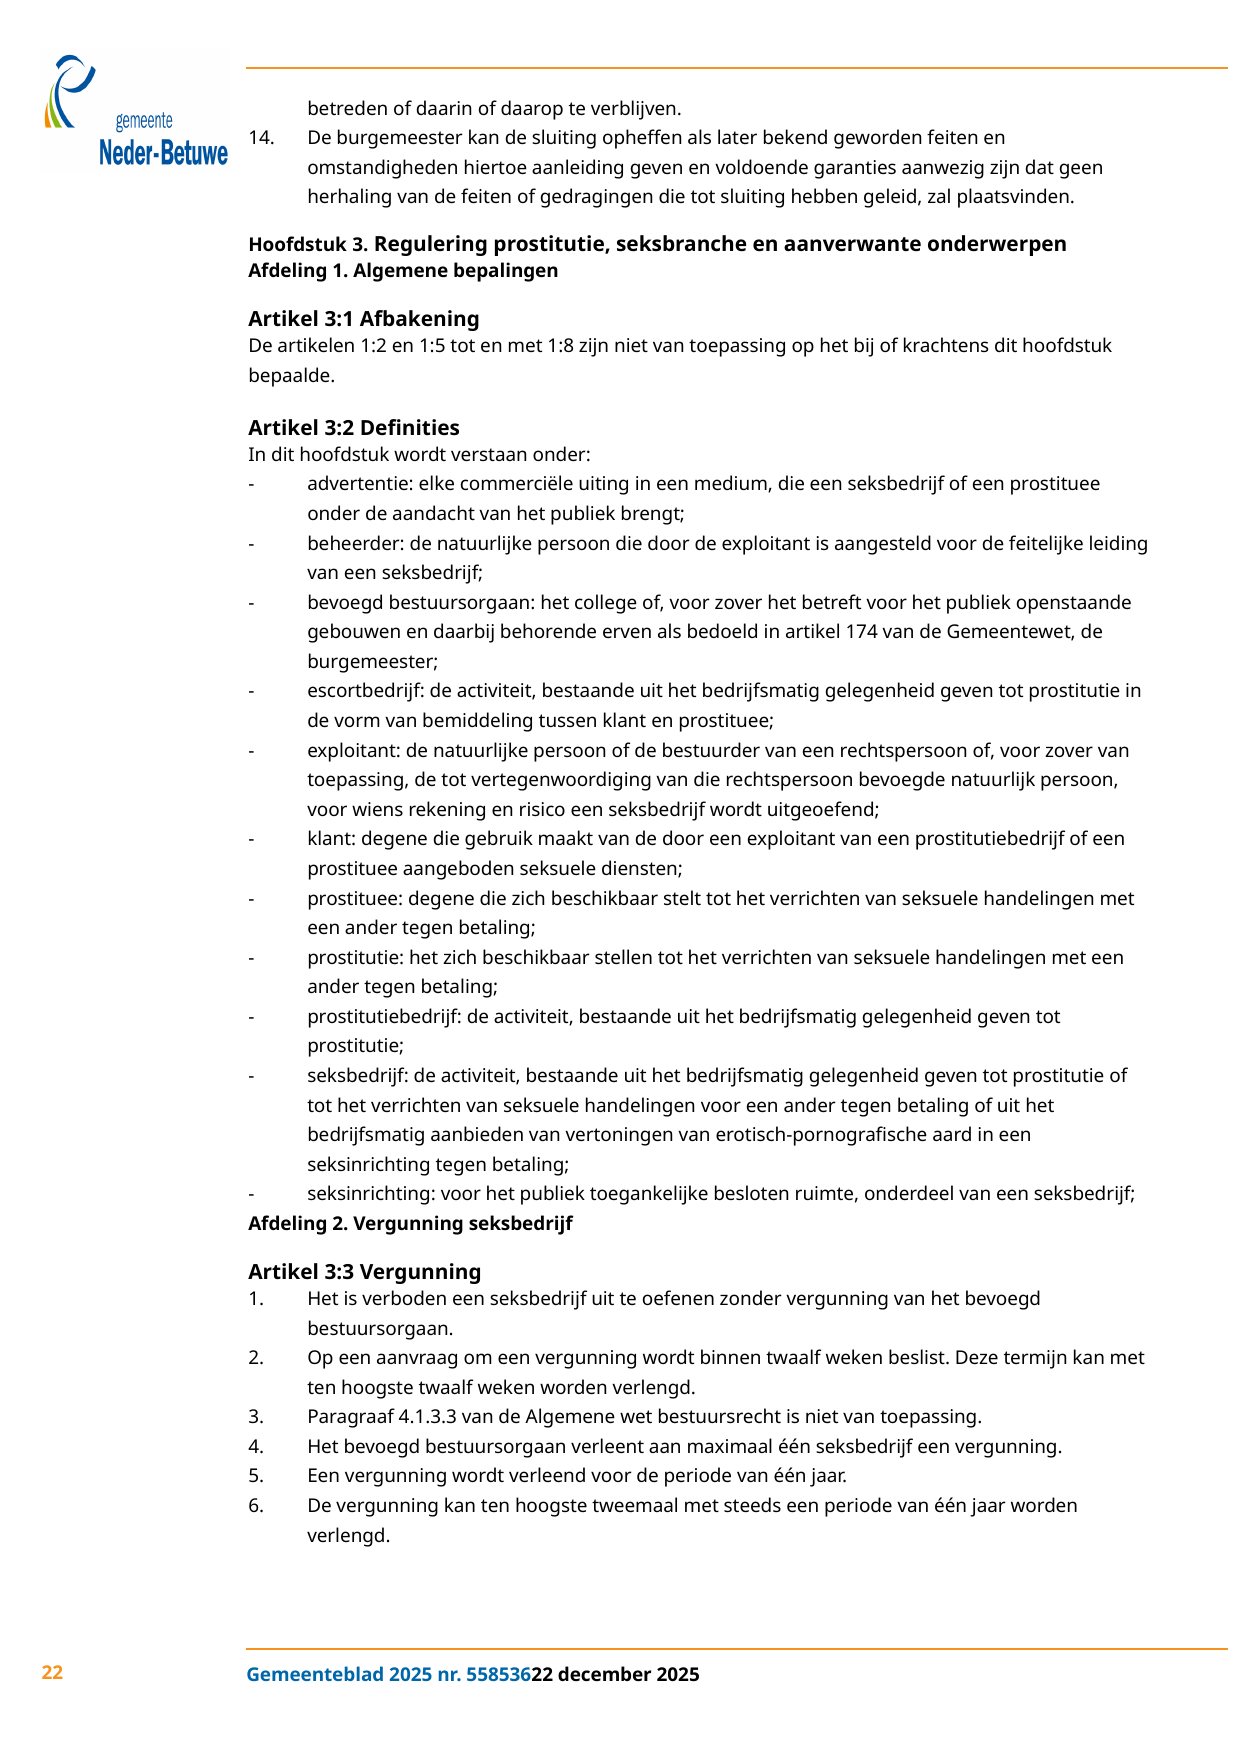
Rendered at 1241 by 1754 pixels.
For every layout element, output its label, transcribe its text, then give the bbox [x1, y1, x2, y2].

list bevoegd bestuursorgaan: het college of, voor zover het betreft voor het publiek openstaande gebouwen en daarbij behorende erven als bedoeld in artikel 174 van de Gemeentewet, de burgemeester; [248, 589, 1152, 674]
text Artikel 3:3 Vergunning [248, 1257, 1152, 1285]
list beheerder: de natuurlijke persoon die door de exploitant is aangesteld voor de feitelijke leiding van een seksbedrijf; [248, 530, 1152, 585]
list De vergunning kan ten hoogste tweemaal met steeds een periode van één jaar worden verlengd. [248, 1492, 1152, 1548]
text Afdeling 1. Algemene bepalingen [248, 258, 1152, 283]
text In dit hoofdstuk wordt verstaan onder: [248, 441, 1152, 467]
list prostituee: degene die zich beschikbaar stelt tot het verrichten van seksuele handelingen met een ander tegen betaling; [248, 885, 1152, 940]
text Hoofdstuk 3. Regulering prostitutie, seksbranche en aanverwante onderwerpen [248, 229, 1152, 258]
text Artikel 3:1 Afbakening [248, 304, 1152, 333]
list seksinrichting: voor het publiek toegankelijke besloten ruimte, onderdeel van een seksbedrijf; [248, 1181, 1152, 1206]
list seksbedrijf: de activiteit, bestaande uit het bedrijfsmatig gelegenheid geven tot prostitutie of tot het verrichten van seksuele handelingen voor een ander tegen betaling of uit het bedrijfsmatig aanbieden van vertoningen van erotisch-pornografische aard in een seksinrichting tegen betaling; [248, 1062, 1152, 1177]
list prostitutiebedrijf: de activiteit, bestaande uit het bedrijfsmatig gelegenheid geven tot prostitutie; [248, 1003, 1152, 1058]
picture [41, 47, 231, 172]
list prostitutie: het zich beschikbaar stellen tot het verrichten van seksuele handelingen met een ander tegen betaling; [248, 944, 1152, 999]
list klant: degene die gebruik maakt van de door een exploitant van een prostitutiebedrijf of een prostituee aangeboden seksuele diensten; [248, 826, 1152, 881]
list Het bevoegd bestuursorgaan verleent aan maximaal één seksbedrijf een vergunning. [248, 1433, 1152, 1459]
list exploitant: de natuurlijke persoon of de bestuurder van een rechtspersoon of, voor zover van toepassing, de tot vertegenwoordiging van die rechtspersoon bevoegde natuurlijk persoon, voor wiens rekening en risico een seksbedrijf wordt uitgeoefend; [248, 737, 1152, 822]
list Op een aanvraag om een vergunning wordt binnen twaalf weken beslist. Deze termijn kan met ten hoogste twaalf weken worden verlengd. [248, 1344, 1152, 1400]
list Paragraaf 4.1.3.3 van de Algemene wet bestuursrecht is niet van toepassing. [248, 1403, 1152, 1429]
text De artikelen 1:2 en 1:5 tot en met 1:8 zijn niet van toepassing op het bij of krachtens dit hoofdstuk bepaalde. [248, 333, 1152, 388]
list escortbedrijf: de activiteit, bestaande uit het bedrijfsmatig gelegenheid geven tot prostitutie in de vorm van bemiddeling tussen klant en prostituee; [248, 678, 1152, 733]
list advertentie: elke commerciële uiting in een medium, die een seksbedrijf of een prostituee onder de aandacht van het publiek brengt; [248, 471, 1152, 526]
list betreden of daarin of daarop te verblijven. [248, 95, 1152, 121]
list Het is verboden een seksbedrijf uit te oefenen zonder vergunning van het bevoegd bestuursorgaan. [248, 1285, 1152, 1341]
text Afdeling 2. Vergunning seksbedrijf [248, 1210, 1152, 1236]
list De burgemeester kan de sluiting opheffen als later bekend geworden feiten en omstandigheden hiertoe aanleiding geven en voldoende garanties aanwezig zijn dat geen herhaling van de feiten of gedragingen die tot sluiting hebben geleid, zal plaatsvinden. [248, 124, 1152, 209]
text Artikel 3:2 Definities [248, 413, 1152, 441]
list Een vergunning wordt verleend voor de periode van één jaar. [248, 1463, 1152, 1488]
